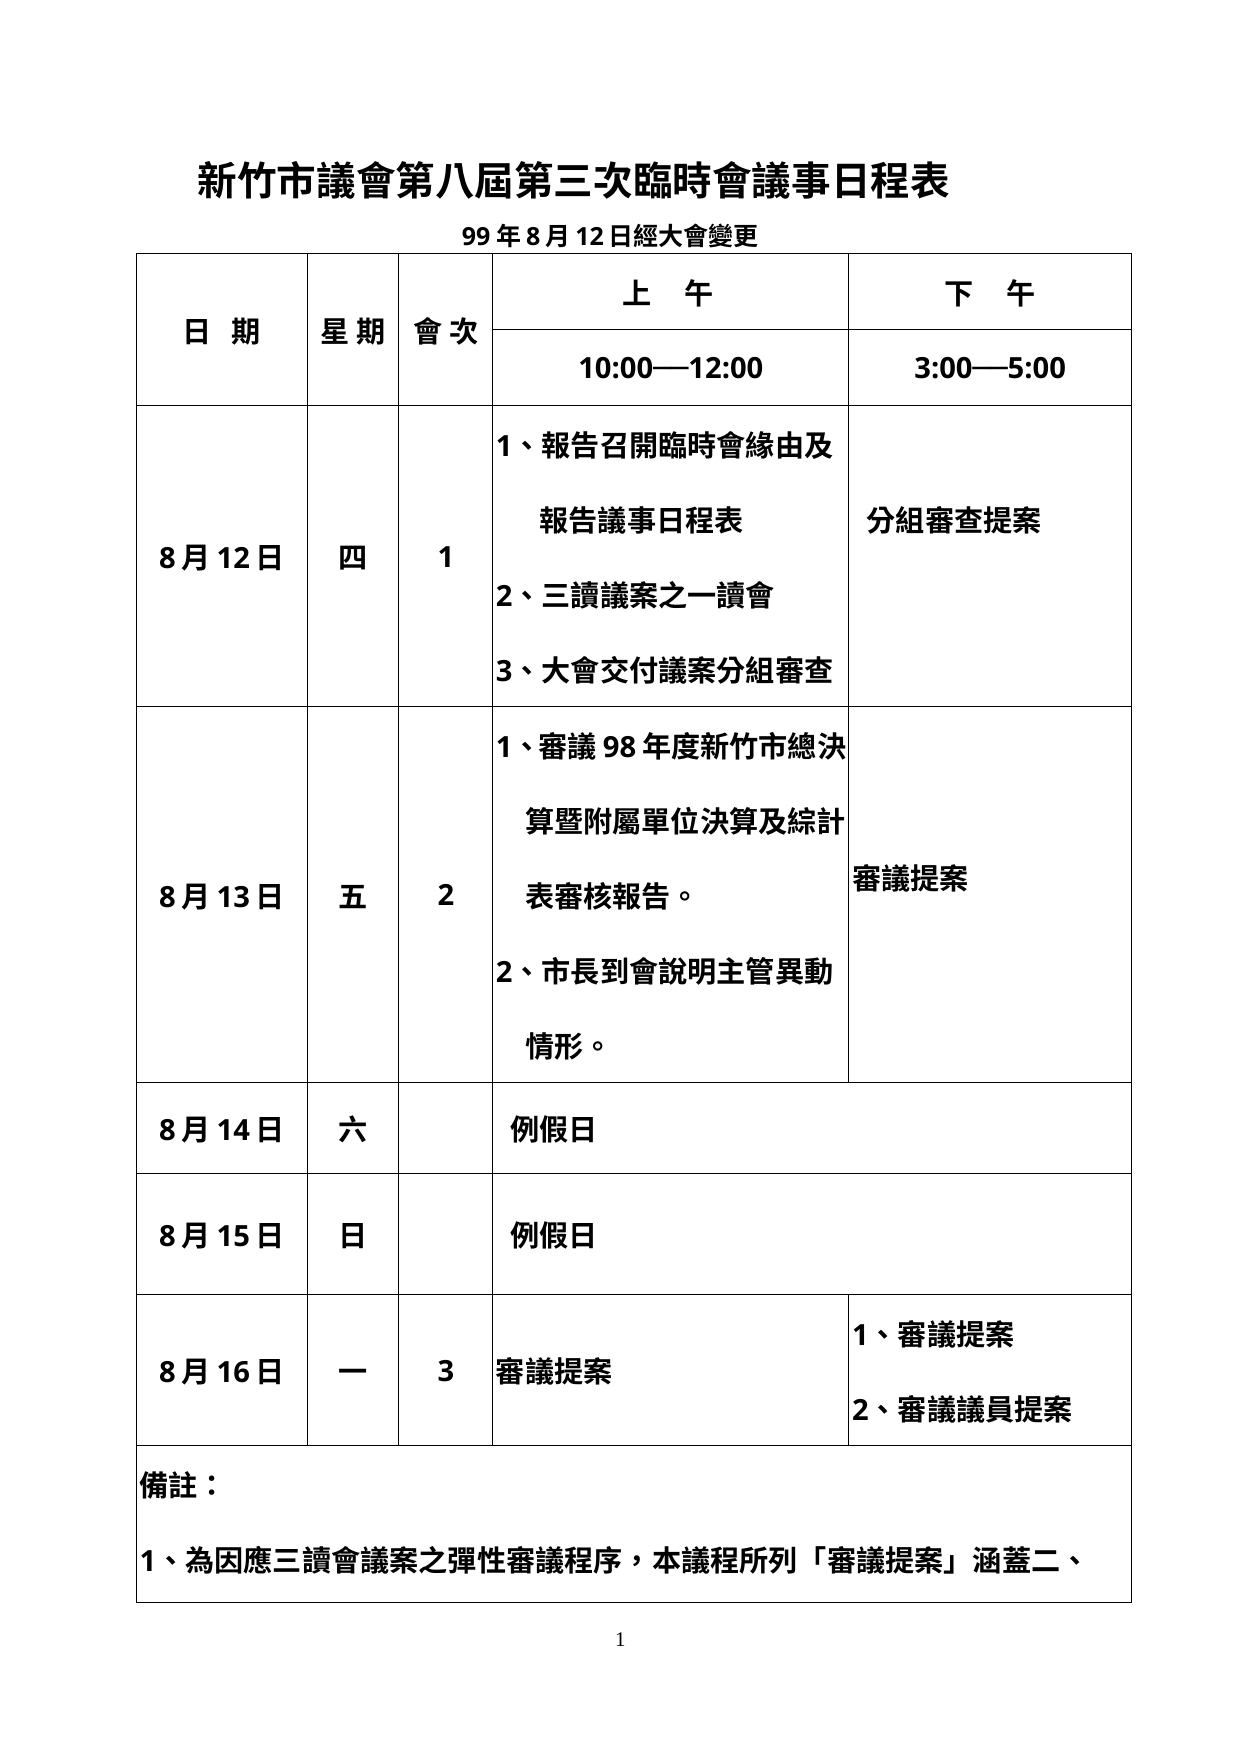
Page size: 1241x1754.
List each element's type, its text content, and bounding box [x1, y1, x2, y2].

table_cell 1、報告召開臨時會緣由及 報告議事日程表 2、三讀議案之一讀會 3、大會交付議案分組審查 [493, 406, 848, 706]
table_cell 審議提案 [849, 707, 1131, 1082]
table_cell 10:00──12:00 [493, 330, 848, 405]
table_cell 3:00──5:00 [849, 330, 1131, 405]
table_cell [399, 1174, 492, 1294]
table_cell 分組審查提案 [849, 406, 1131, 706]
table_header 上 午 [493, 254, 848, 329]
table_cell 四 [308, 406, 398, 706]
table_header 星 期 [308, 254, 398, 405]
table_cell 例假日 [493, 1083, 1131, 1173]
table_cell 2 [399, 707, 492, 1082]
table_cell 六 [308, 1083, 398, 1173]
table_cell 一 [308, 1295, 398, 1445]
text 99年8月12日經大會變更 [118, 215, 1072, 253]
table_cell 8月12日 [137, 406, 307, 706]
table_cell 1、審議提案 2、審議議員提案 [849, 1295, 1131, 1445]
table_cell 1、審議98年度新竹市總決算暨附屬單位決算及綜計表審核報告。 2、市長到會說明主管異動情形。 [493, 707, 848, 1082]
table_cell 日 [308, 1174, 398, 1294]
table_cell [399, 1083, 492, 1173]
table_cell 五 [308, 707, 398, 1082]
table_header 下 午 [849, 254, 1131, 329]
table_cell 3 [399, 1295, 492, 1445]
table_cell 1 [399, 406, 492, 706]
table_cell 備註： 1、為因應三讀會議案之彈性審議程序，本議程所列「審議提案」涵蓋二、 [137, 1446, 1131, 1602]
table_cell 8月15日 [137, 1174, 307, 1294]
table_cell 8月13日 [137, 707, 307, 1082]
text 新竹市議會第八屆第三次臨時會議事日程表 [118, 140, 1122, 215]
table_cell 8月16日 [137, 1295, 307, 1445]
table_cell 審議提案 [493, 1295, 848, 1445]
table_cell 8月14日 [137, 1083, 307, 1173]
table_cell 例假日 [493, 1174, 1131, 1294]
table_header 會 次 [399, 254, 492, 405]
table_header 日 期 [137, 254, 307, 405]
